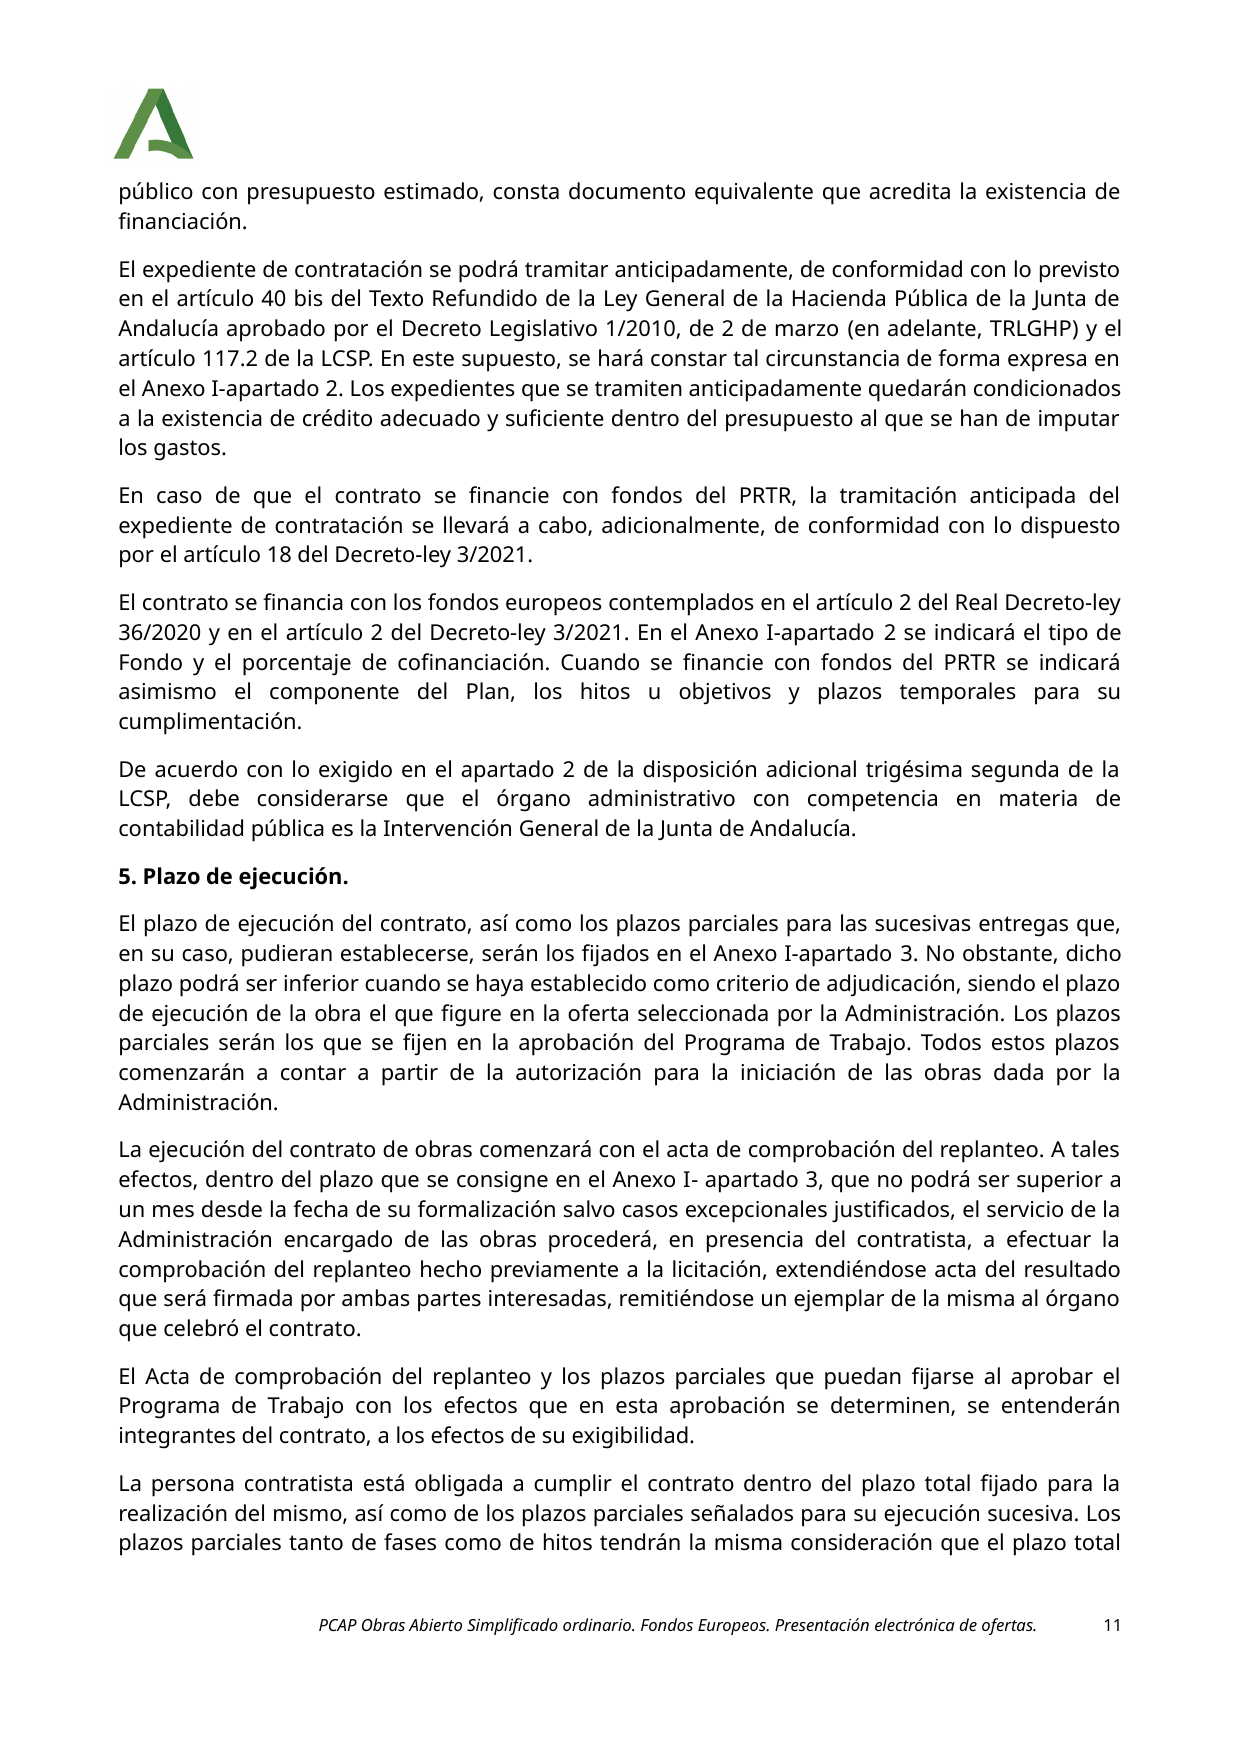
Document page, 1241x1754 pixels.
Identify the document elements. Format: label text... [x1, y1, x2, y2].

picture [109, 84, 198, 163]
text La ejecución del contrato de obras comenzará con el acta de comprobación del replanteo. A tales efectos, dentro del plazo que se consigne en el Anexo I- apartado 3, que no podrá ser superior a un mes desde la fecha de su formalización salvo casos excepcionales justificados, el servicio de la Administración encargado de las obras procederá, en presencia del contratista, a efectuar la comprobación del replanteo hecho previamente a la licitación, extendiéndose acta del resultado que será firmada por ambas partes interesadas, remitiéndose un ejemplar de la misma al órgano que celebró el contrato. [118, 1134, 1122, 1343]
text De acuerdo con lo exigido en el apartado 2 de la disposición adicional trigésima segunda de la LCSP, debe considerarse que el órgano administrativo con competencia en materia de contabilidad pública es la Intervención General de la Junta de Andalucía. [118, 754, 1122, 843]
text El Acta de comprobación del replanteo y los plazos parciales que puedan fijarse al aprobar el Programa de Trabajo con los efectos que en esta aprobación se determinen, se entenderán integrantes del contrato, a los efectos de su exigibilidad. [118, 1361, 1122, 1450]
text El contrato se financia con los fondos europeos contemplados en el artículo 2 del Real Decreto-ley 36/2020 y en el artículo 2 del Decreto-ley 3/2021. En el Anexo I-apartado 2 se indicará el tipo de Fondo y el porcentaje de cofinanciación. Cuando se financie con fondos del PRTR se indicará asimismo el componente del Plan, los hitos u objetivos y plazos temporales para su cumplimentación. [118, 587, 1122, 736]
subtitle 5. Plazo de ejecución. [118, 861, 1122, 891]
text público con presupuesto estimado, consta documento equivalente que acredita la existencia de financiación. [118, 176, 1122, 236]
text La persona contratista está obligada a cumplir el contrato dentro del plazo total fijado para la realización del mismo, así como de los plazos parciales señalados para su ejecución sucesiva. Los plazos parciales tanto de fases como de hitos tendrán la misma consideración que el plazo total [118, 1468, 1122, 1557]
text El expediente de contratación se podrá tramitar anticipadamente, de conformidad con lo previsto en el artículo 40 bis del Texto Refundido de la Ley General de la Hacienda Pública de la Junta de Andalucía aprobado por el Decreto Legislativo 1/2010, de 2 de marzo (en adelante, TRLGHP) y el artículo 117.2 de la LCSP. En este supuesto, se hará constar tal circunstancia de forma expresa en el Anexo I-apartado 2. Los expedientes que se tramiten anticipadamente quedarán condicionados a la existencia de crédito adecuado y suficiente dentro del presupuesto al que se han de imputar los gastos. [118, 254, 1122, 462]
text En caso de que el contrato se financie con fondos del PRTR, la tramitación anticipada del expediente de contratación se llevará a cabo, adicionalmente, de conformidad con lo dispuesto por el artículo 18 del Decreto-ley 3/2021. [118, 480, 1122, 569]
text El plazo de ejecución del contrato, así como los plazos parciales para las sucesivas entregas que, en su caso, pudieran establecerse, serán los fijados en el Anexo I-apartado 3. No obstante, dicho plazo podrá ser inferior cuando se haya establecido como criterio de adjudicación, siendo el plazo de ejecución de la obra el que figure en la oferta seleccionada por la Administración. Los plazos parciales serán los que se fijen en la aprobación del Programa de Trabajo. Todos estos plazos comenzarán a contar a partir de la autorización para la iniciación de las obras dada por la Administración. [118, 908, 1122, 1117]
